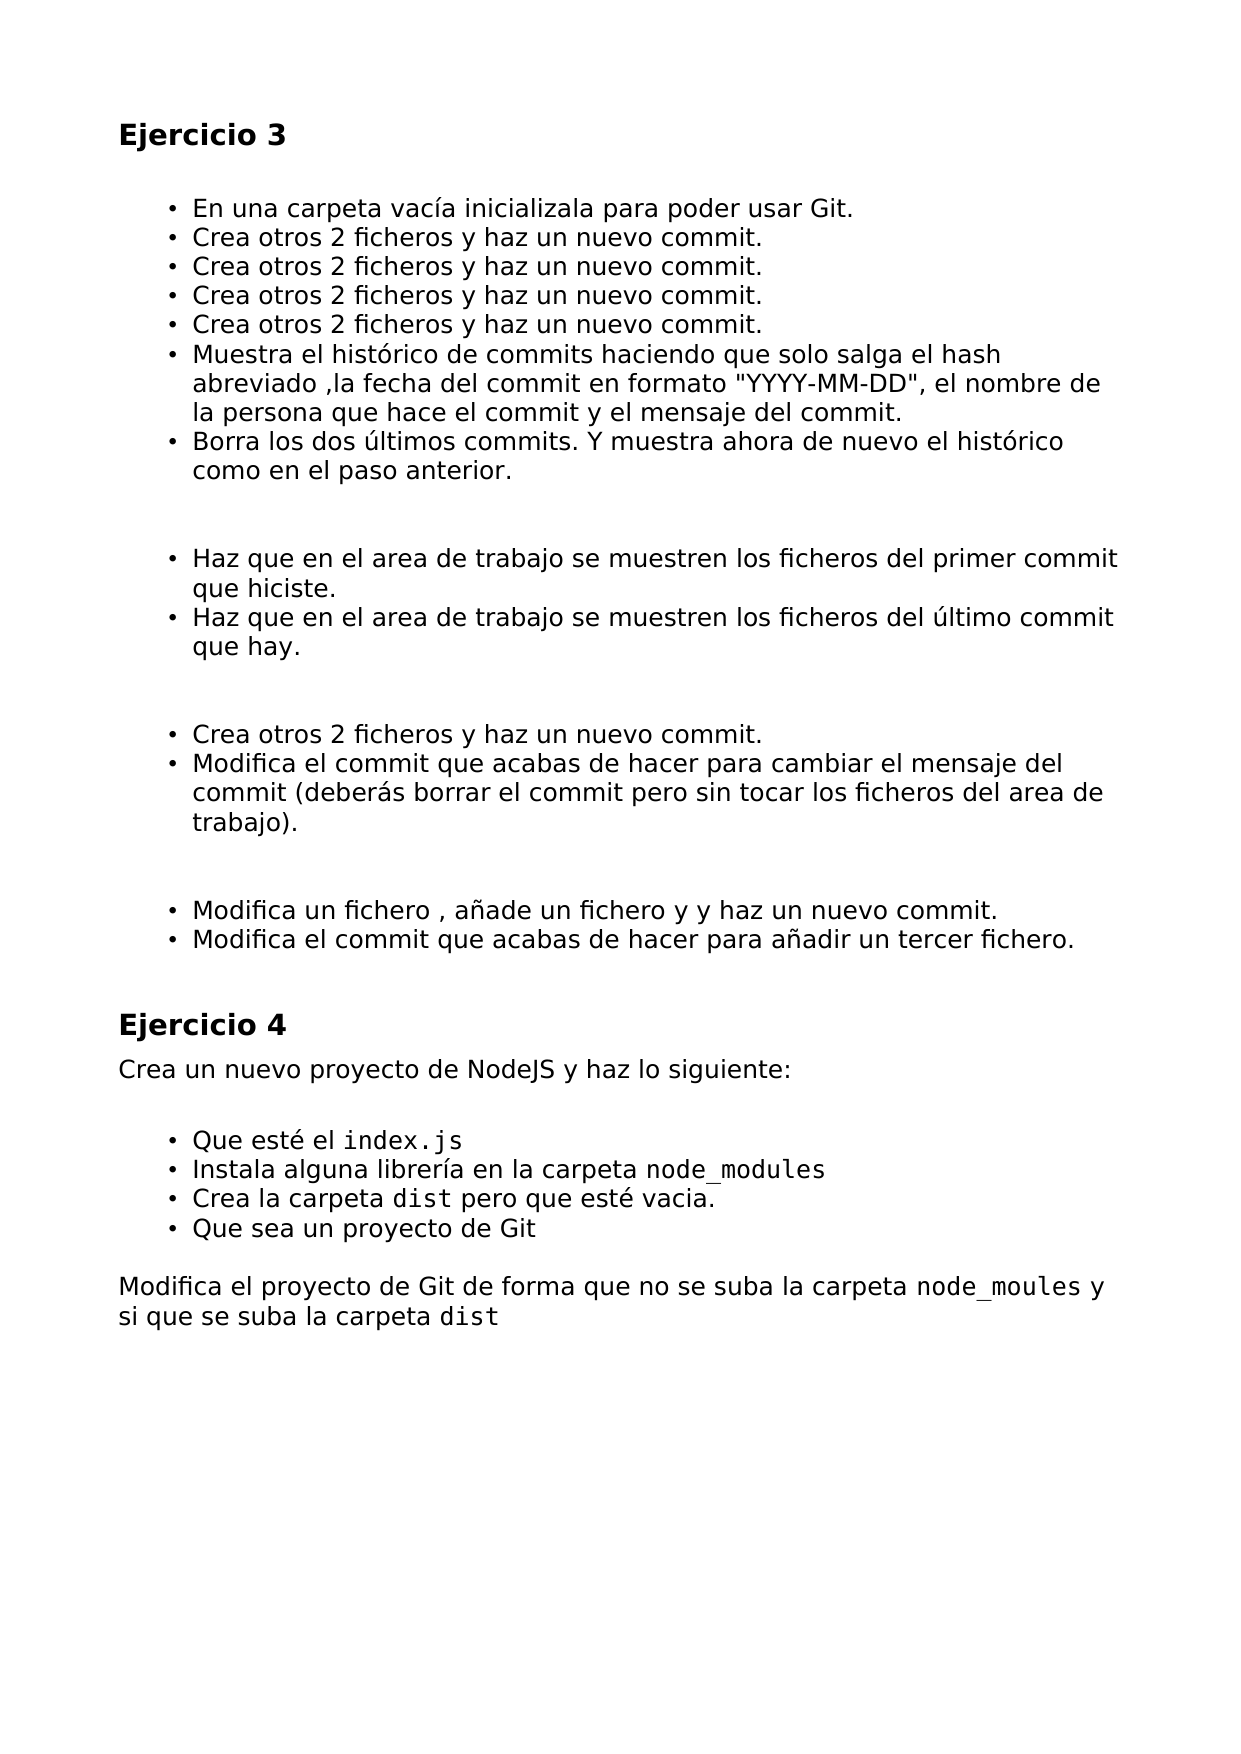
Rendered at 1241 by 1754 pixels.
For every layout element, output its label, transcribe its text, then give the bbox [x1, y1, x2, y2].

list Crea otros 2 ficheros y haz un nuevo commit. [177, 720, 1122, 749]
list Instala alguna librería en la carpeta node_modules [177, 1156, 1122, 1185]
list Haz que en el area de trabajo se muestren los ficheros del primer commit que hiciste. [177, 545, 1122, 603]
text Modifica el proyecto de Git de forma que no se suba la carpeta node_moules y si que se suba la carpeta dist [118, 1272, 1122, 1331]
list En una carpeta vacía inicializala para poder usar Git. [177, 194, 1122, 223]
list Crea la carpeta dist pero que esté vacia. [177, 1185, 1122, 1214]
text Crea un nuevo proyecto de NodeJS y haz lo siguiente: [118, 1055, 1122, 1084]
list Borra los dos últimos commits. Y muestra ahora de nuevo el histórico como en el paso anterior. [177, 427, 1122, 486]
list Modifica el commit que acabas de hacer para cambiar el mensaje del commit (deberás borrar el commit pero sin tocar los ficheros del area de trabajo). [177, 749, 1122, 837]
list Modifica el commit que acabas de hacer para añadir un tercer fichero. [177, 925, 1122, 954]
subtitle Ejercicio 4 [118, 1009, 1122, 1043]
subtitle Ejercicio 3 [118, 118, 1122, 152]
list Modifica un fichero , añade un fichero y y haz un nuevo commit. [177, 896, 1122, 925]
list Muestra el histórico de commits haciendo que solo salga el hash abreviado ,la fecha del commit en formato "YYYY-MM-DD", el nombre de la persona que hace el commit y el mensaje del commit. [177, 340, 1122, 427]
list Haz que en el area de trabajo se muestren los ficheros del último commit que hay. [177, 603, 1122, 661]
list Crea otros 2 ficheros y haz un nuevo commit. [177, 252, 1122, 282]
list Que sea un proyecto de Git [177, 1214, 1122, 1243]
list Que esté el index.js [177, 1126, 1122, 1156]
list Crea otros 2 ficheros y haz un nuevo commit. [177, 223, 1122, 252]
list Crea otros 2 ficheros y haz un nuevo commit. [177, 311, 1122, 340]
list Crea otros 2 ficheros y haz un nuevo commit. [177, 282, 1122, 311]
